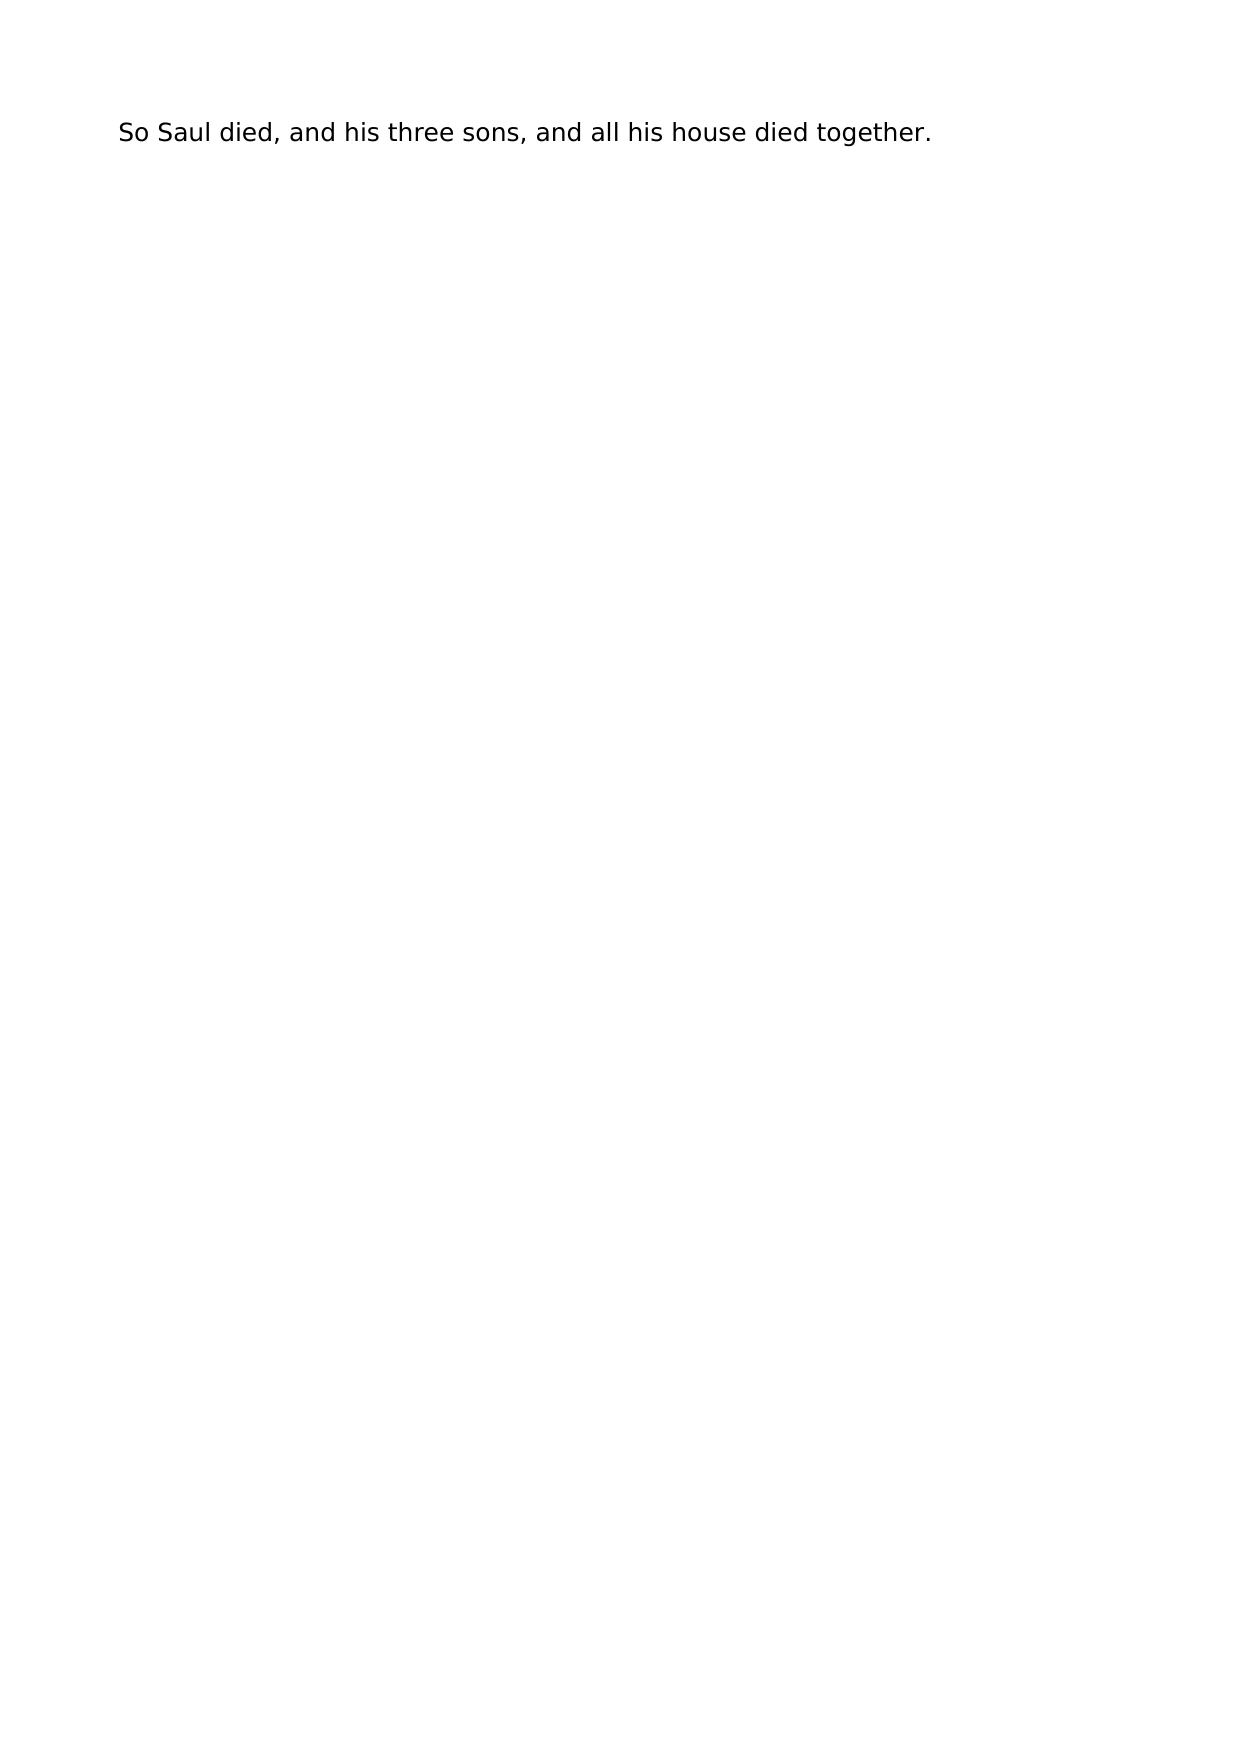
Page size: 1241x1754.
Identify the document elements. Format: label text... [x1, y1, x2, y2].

text So Saul died, and his three sons, and all his house died together. [118, 118, 1122, 147]
